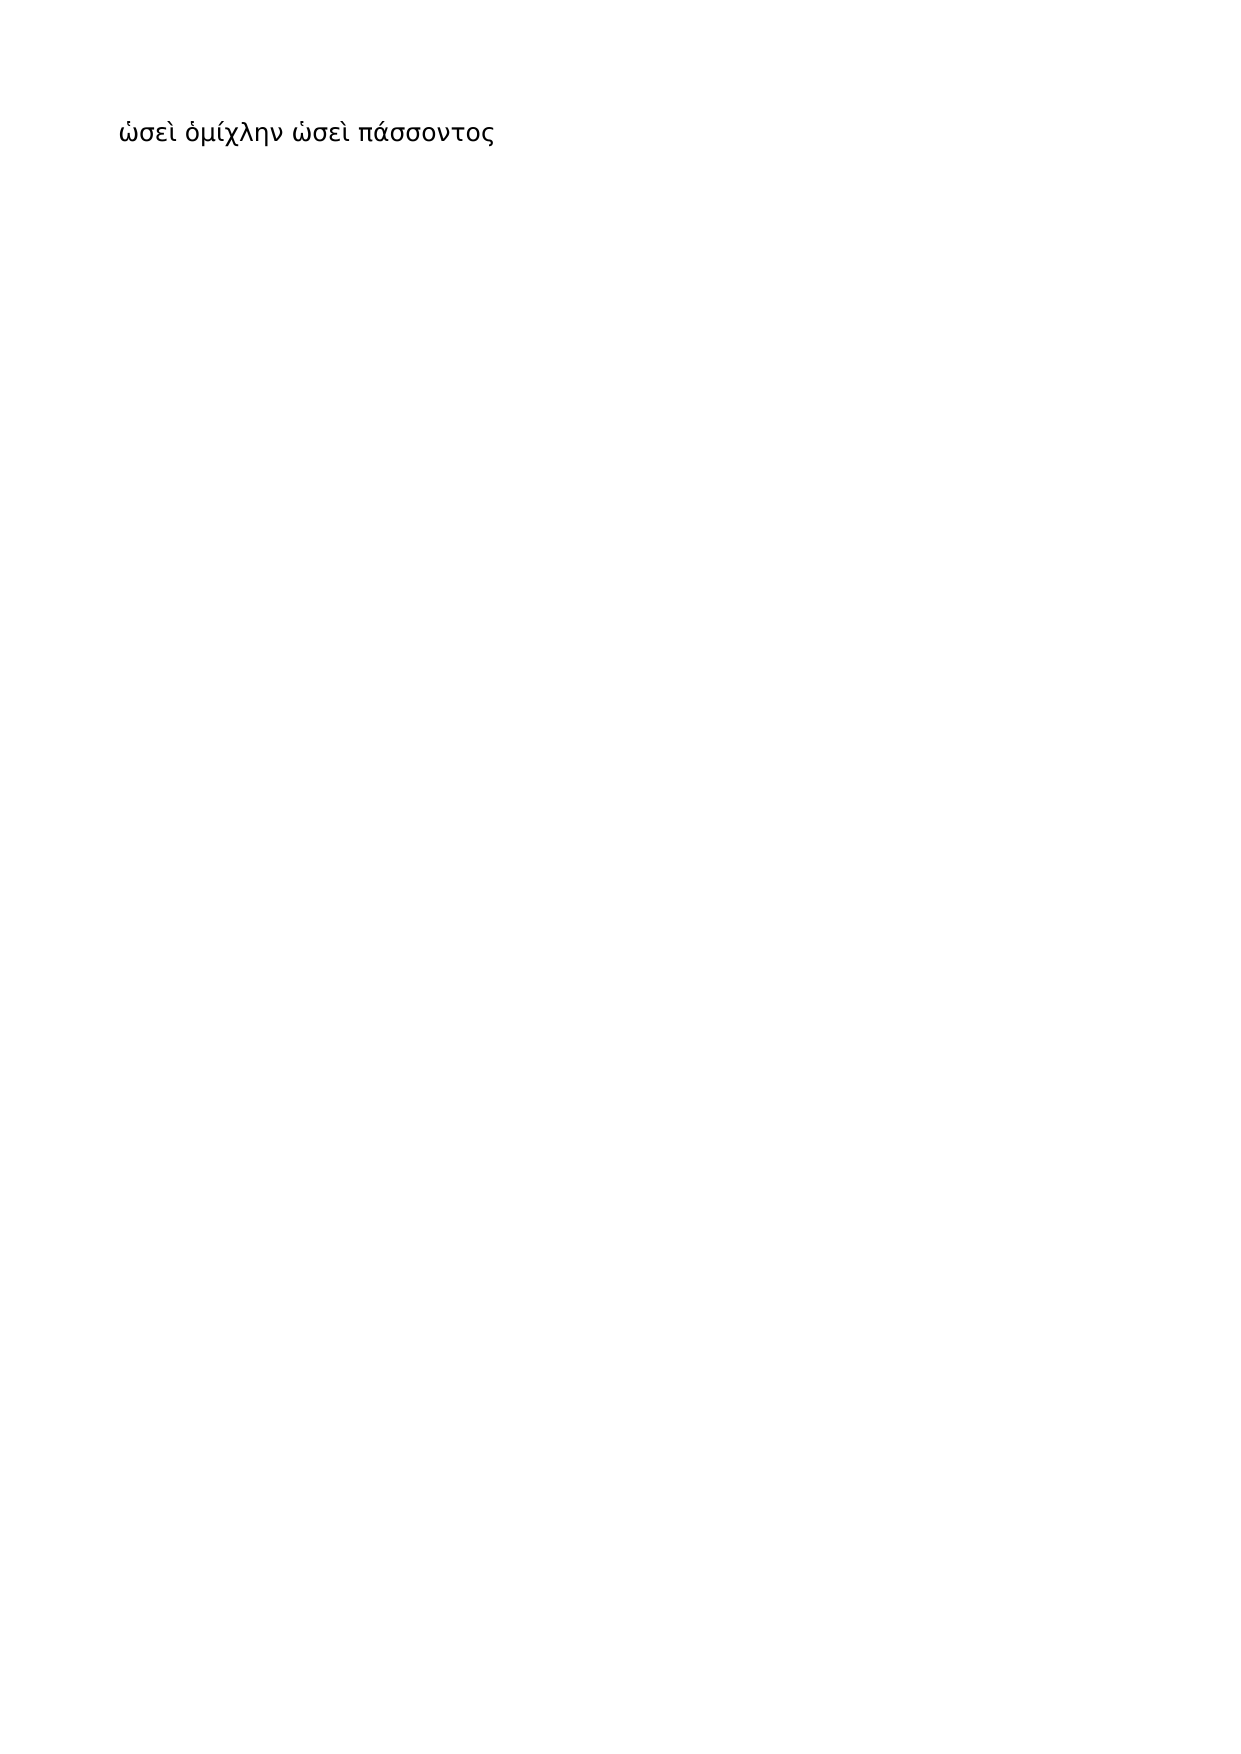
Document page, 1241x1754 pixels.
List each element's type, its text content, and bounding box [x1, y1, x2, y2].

text ὡσεὶ ὁμίχλην ὡσεὶ πάσσοντος [118, 118, 1122, 147]
